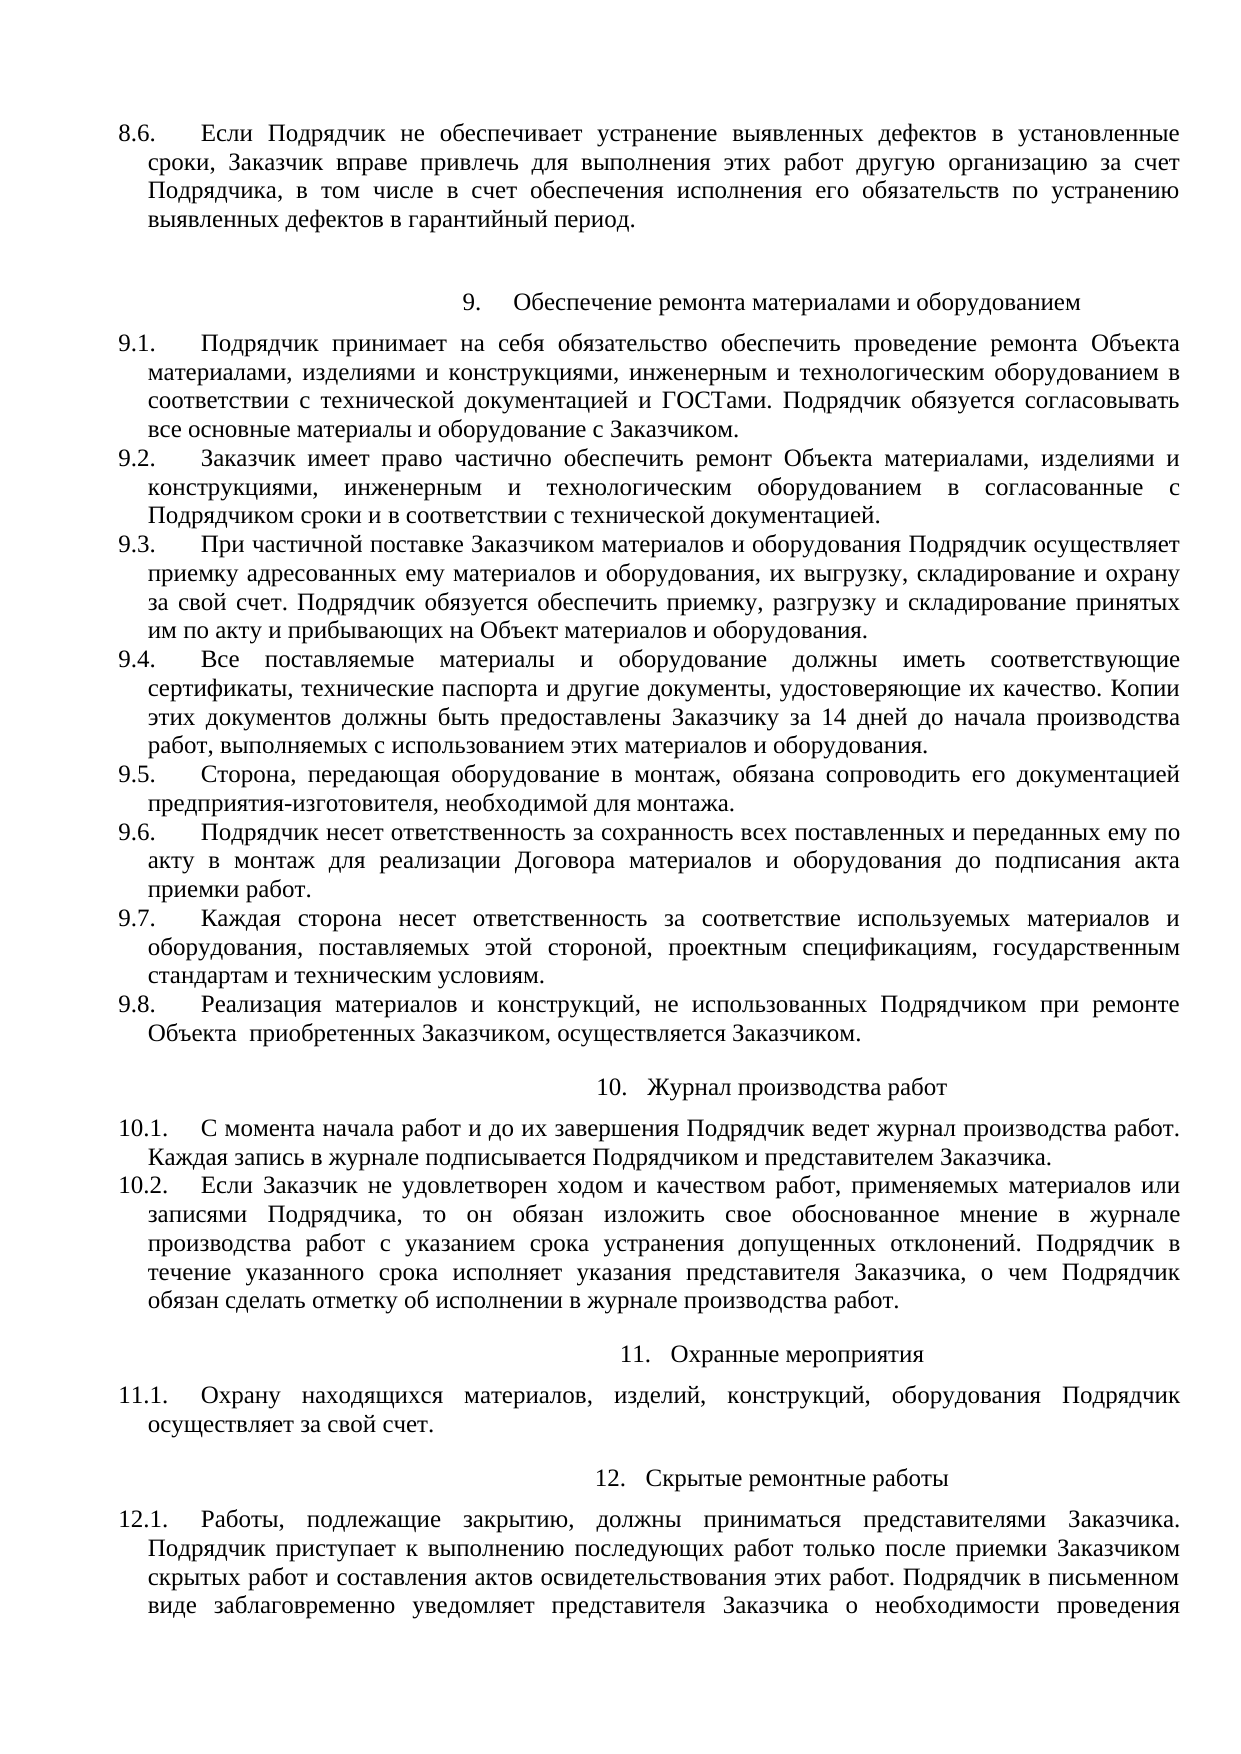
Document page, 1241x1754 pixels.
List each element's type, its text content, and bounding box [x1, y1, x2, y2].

list Все поставляемые материалы и оборудование должны иметь соответствующие сертификаты, технические паспорта и другие документы, удостоверяющие их качество. Копии этих документов должны быть предоставлены Заказчику за 14 дней до начала производства работ, выполняемых с использованием этих материалов и оборудования. [118, 644, 1181, 759]
list Реализация материалов и конструкций, не использованных Подрядчиком при ремонте Объекта приобретенных Заказчиком, осуществляется Заказчиком. [118, 989, 1181, 1047]
list Охранные мероприятия [362, 1339, 1181, 1368]
list Работы, подлежащие закрытию, должны приниматься представителями Заказчика. Подрядчик приступает к выполнению последующих работ только после приемки Заказчиком скрытых работ и составления актов освидетельствования этих работ. Подрядчик в письменном виде заблаговременно уведомляет представителя Заказчика о необходимости проведения [118, 1504, 1181, 1619]
list Подрядчик несет ответственность за сохранность всех поставленных и переданных ему по акту в монтаж для реализации Договора материалов и оборудования до подписания акта приемки работ. [118, 817, 1181, 903]
list Если Подрядчик не обеспечивает устранение выявленных дефектов в установленные сроки, Заказчик вправе привлечь для выполнения этих работ другую организацию за счет Подрядчика, в том числе в счет обеспечения исполнения его обязательств по устранению выявленных дефектов в гарантийный период. [118, 118, 1181, 233]
list Обеспечение ремонта материалами и оборудованием [362, 287, 1181, 316]
list Каждая сторона несет ответственность за соответствие используемых материалов и оборудования, поставляемых этой стороной, проектным спецификациям, государственным стандартам и техническим условиям. [118, 903, 1181, 989]
list При частичной поставке Заказчиком материалов и оборудования Подрядчик осуществляет приемку адресованных ему материалов и оборудования, их выгрузку, складирование и охрану за свой счет. Подрядчик обязуется обеспечить приемку, разгрузку и складирование принятых им по акту и прибывающих на Объект материалов и оборудования. [118, 529, 1181, 644]
list Заказчик имеет право частично обеспечить ремонт Объекта материалами, изделиями и конструкциями, инженерным и технологическим оборудованием в согласованные с Подрядчиком сроки и в соответствии с технической документацией. [118, 443, 1181, 529]
list Скрытые ремонтные работы [362, 1463, 1181, 1492]
list Подрядчик принимает на себя обязательство обеспечить проведение ремонта Объекта материалами, изделиями и конструкциями, инженерным и технологическим оборудованием в соответствии с технической документацией и ГОСТами. Подрядчик обязуется согласовывать все основные материалы и оборудование с Заказчиком. [118, 328, 1181, 443]
list Журнал производства работ [362, 1072, 1181, 1101]
list Если Заказчик не удовлетворен ходом и качеством работ, применяемых материалов или записями Подрядчика, то он обязан изложить свое обоснованное мнение в журнале производства работ с указанием срока устранения допущенных отклонений. Подрядчик в течение указанного срока исполняет указания представителя Заказчика, о чем Подрядчик обязан сделать отметку об исполнении в журнале производства работ. [118, 1171, 1181, 1314]
list С момента начала работ и до их завершения Подрядчик ведет журнал производства работ. Каждая запись в журнале подписывается Подрядчиком и представителем Заказчика. [118, 1113, 1181, 1171]
list Охрану находящихся материалов, изделий, конструкций, оборудования Подрядчик осуществляет за свой счет. [118, 1381, 1181, 1438]
list Сторона, передающая оборудование в монтаж, обязана сопроводить его документацией предприятия-изготовителя, необходимой для монтажа. [118, 759, 1181, 817]
